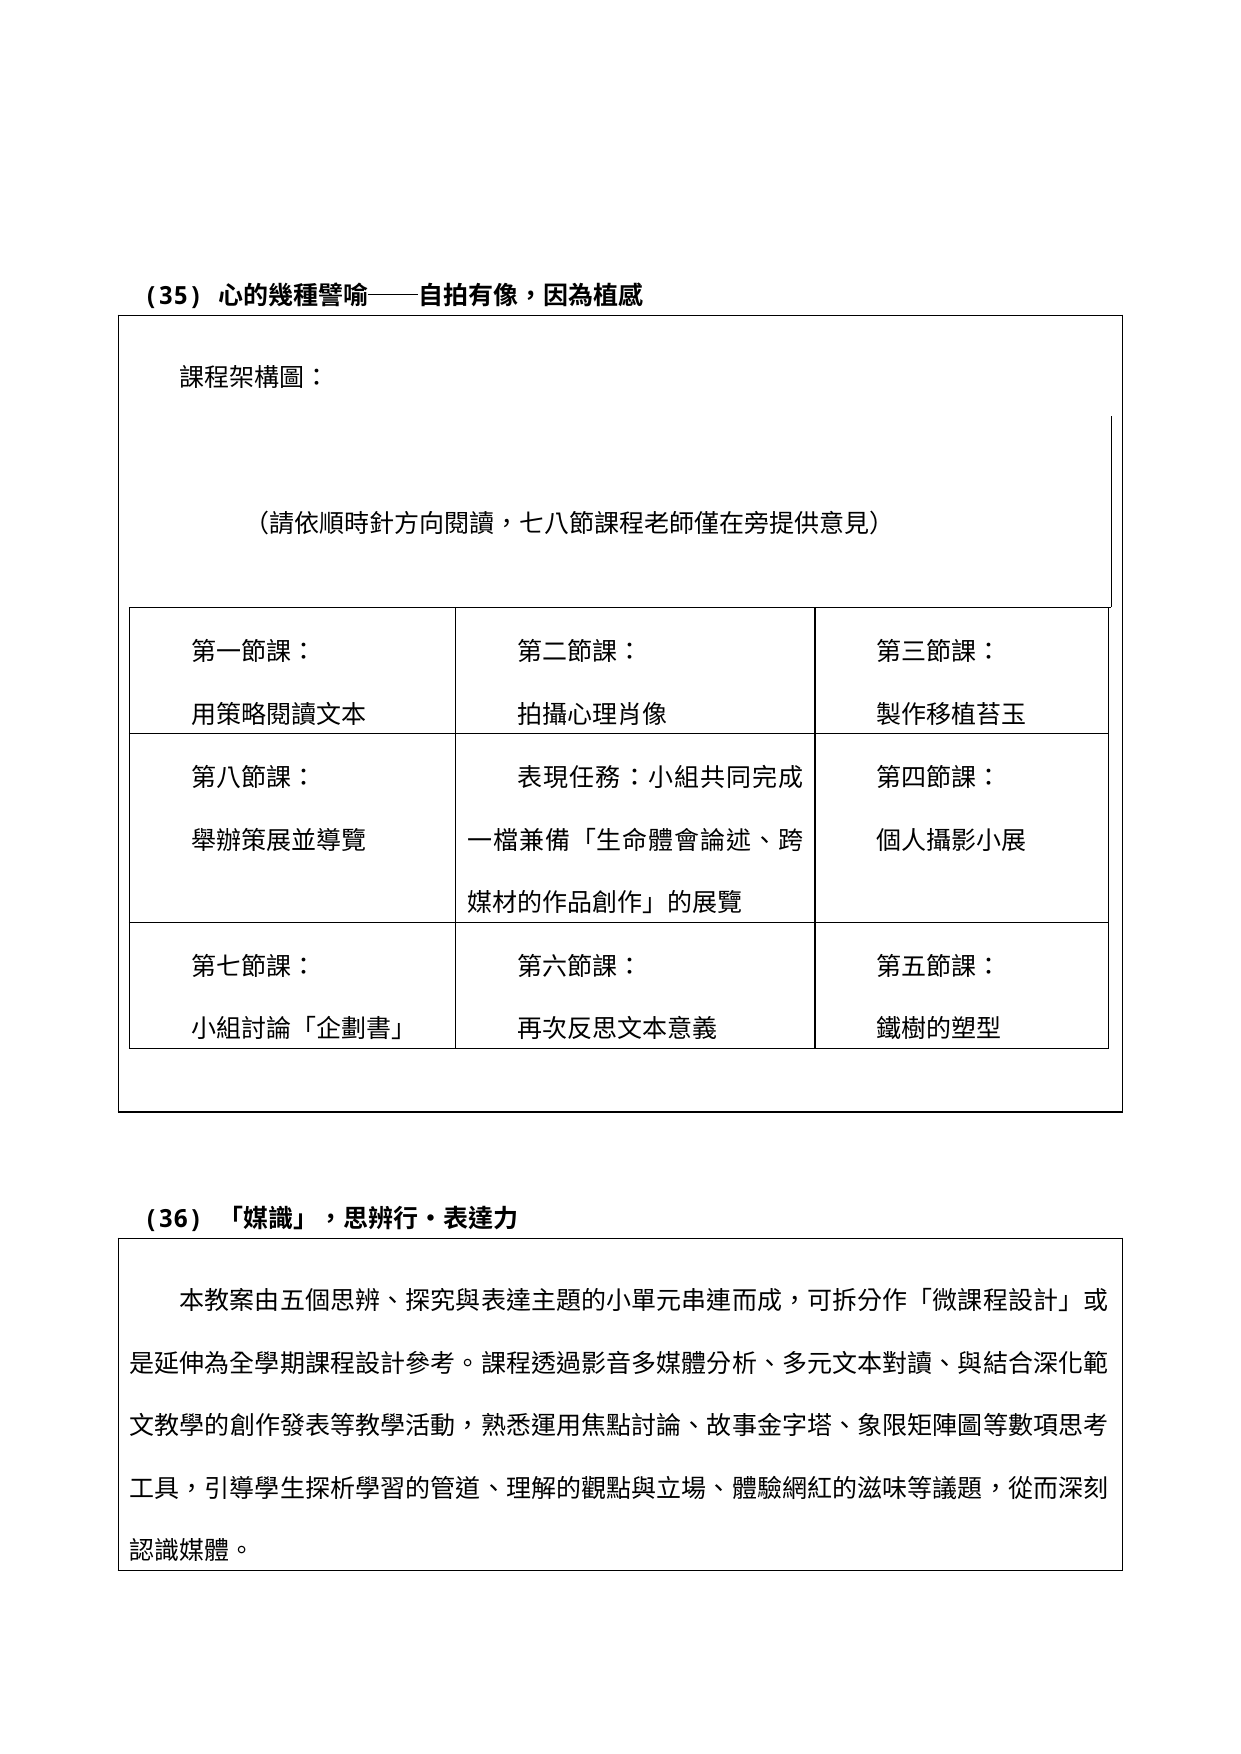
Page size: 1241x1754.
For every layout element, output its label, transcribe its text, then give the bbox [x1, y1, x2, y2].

table_cell 第五節課： 鐵樹的塑型 [816, 923, 826, 1048]
table_header 第二節課： 拍攝心理肖像 [804, 608, 814, 733]
table_header 課程架構圖： （請依順時針方向閱讀，七八節課程老師僅在旁提供意見） [119, 316, 1122, 1111]
table_header 第三節課： 製作移植苔玉 [1097, 608, 1108, 733]
table_header 本教案由五個思辨、探究與表達主題的小單元串連而成，可拆分作「微課程設計」或是延伸為全學期課程設計參考。課程透過影音多媒體分析、多元文本對讀、與結合深化範文教學的創作發表等教學活動，熟悉運用焦點討論、故事金字塔、象限矩陣圖等數項思考工具，引導學生探析學習的管道、理解的觀點與立場、體驗網紅的滋味等議題，從而深刻認識媒體。 兼顧趣味感的討論與發表過程，提升學生自主學習與思辨能力，進而學習善如何用媒體資源，培養以批判性角度解讀各種媒體資訊，學習歷程中逐步建構個人具體可徵的學習檔案，提升思辨寫作與口語表達能力。 教學取徑 : 學科素養導向教學、思考工具、學習歷程檔案 [119, 1239, 1122, 1570]
table_cell 第四節課： 個人攝影小展 [816, 734, 1108, 922]
table_cell 第七節課： 小組討論「企劃書」 [130, 923, 141, 1048]
text (35) 心的幾種譬喻──自拍有像，因為植感 [118, 252, 1122, 314]
table_cell 表現任務：小組共同完成一檔兼備「生命體會論述、跨媒材的作品創作」的展覽 [456, 734, 467, 922]
table_cell 表現任務：小組共同完成一檔兼備「生命體會論述、跨媒材的作品創作」的展覽 [804, 734, 814, 922]
table_header 第一節課： 用策略閱讀文本 [444, 608, 455, 733]
table_cell 第六節課： 再次反思文本意義 [456, 923, 467, 1048]
table_cell 第八節課： 舉辦策展並導覽 [130, 734, 455, 922]
table_cell 第七節課： 小組討論「企劃書」 [444, 923, 455, 1048]
table_cell 第六節課： 再次反思文本意義 [804, 923, 814, 1048]
text (36) 「媒識」，思辨行‧表達力 [118, 1175, 1122, 1237]
table_header 第二節課： 拍攝心理肖像 [456, 608, 467, 733]
table_header 第三節課： 製作移植苔玉 [816, 608, 826, 733]
table_header 第一節課： 用策略閱讀文本 [130, 608, 141, 733]
table_cell 第五節課： 鐵樹的塑型 [1097, 923, 1108, 1048]
